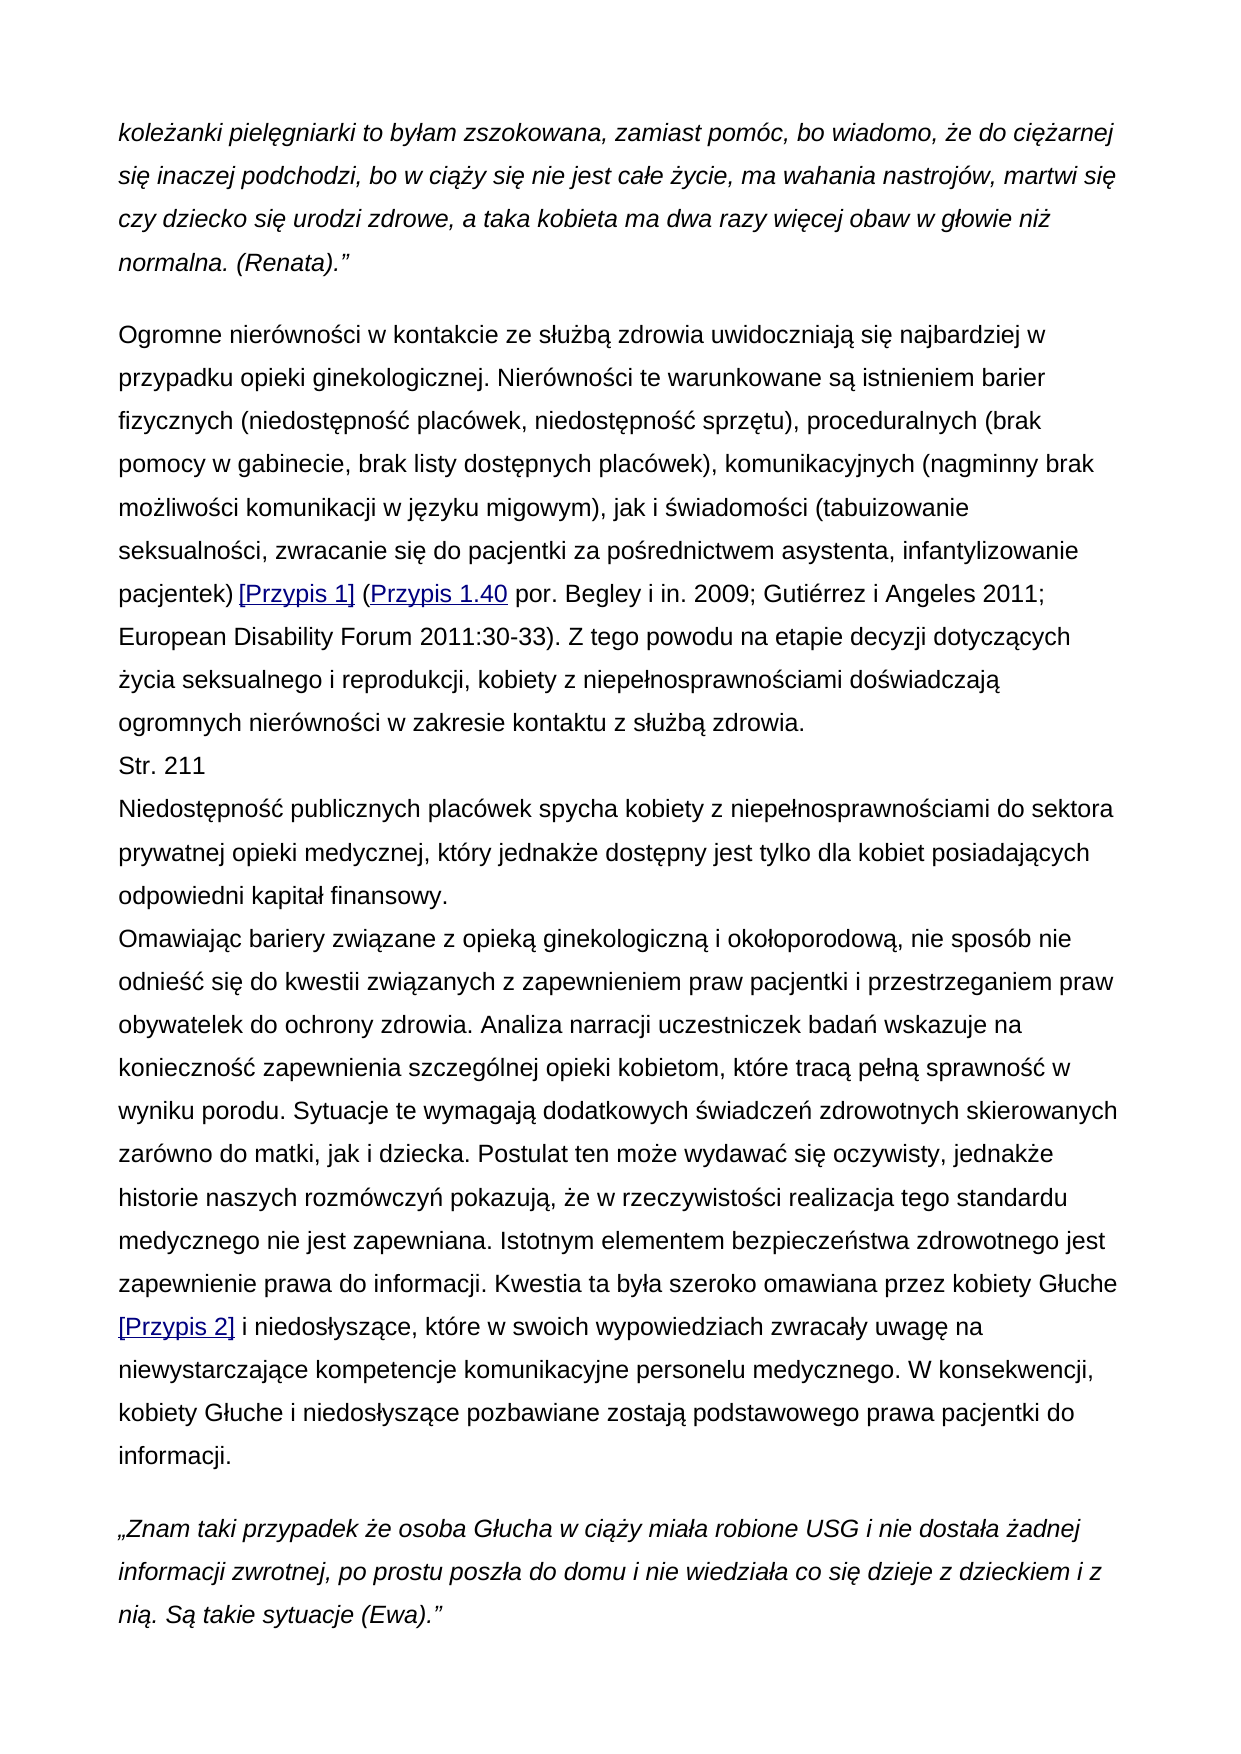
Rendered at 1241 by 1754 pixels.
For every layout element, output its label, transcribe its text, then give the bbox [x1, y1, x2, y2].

text „Znam taki przypadek że osoba Głucha w ciąży miała robione USG i nie dostała żadnej informacji zwrotnej, po prostu poszła do domu i nie wiedziała co się dzieje z dzieckiem i z nią. Są takie sytuacje (Ewa).” [118, 1514, 1122, 1629]
text koleżanki pielęgniarki to byłam zszokowana, zamiast pomóc, bo wiadomo, że do ciężarnej się inaczej podchodzi, bo w ciąży się nie jest całe życie, ma wahania nastrojów, martwi się czy dziecko się urodzi zdrowe, a taka kobieta ma dwa razy więcej obaw w głowie niż normalna. (Renata).” [118, 118, 1122, 276]
text Omawiając bariery związane z opieką ginekologiczną i okołoporodową, nie sposób nie odnieść się do kwestii związanych z zapewnieniem praw pacjentki i przestrzeganiem praw obywatelek do ochrony zdrowia. Analiza narracji uczestniczek badań wskazuje na konieczność zapewnienia szczególnej opieki kobietom, które tracą pełną sprawność w wyniku porodu. Sytuacje te wymagają dodatkowych świadczeń zdrowotnych skierowanych zarówno do matki, jak i dziecka. Postulat ten może wydawać się oczywisty, jednakże historie naszych rozmówczyń pokazują, że w rzeczywistości realizacja tego standardu medycznego nie jest zapewniana. Istotnym elementem bezpieczeństwa zdrowotnego jest zapewnienie prawa do informacji. Kwestia ta była szeroko omawiana przez kobiety Głuche [Przypis 2] i niedosłyszące, które w swoich wypowiedziach zwracały uwagę na niewystarczające kompetencje komunikacyjne personelu medycznego. W konsekwencji, kobiety Głuche i niedosłyszące pozbawiane zostają podstawowego prawa pacjentki do informacji. [118, 924, 1122, 1470]
text Niedostępność publicznych placówek spycha kobiety z niepełnosprawnościami do sektora prywatnej opieki medycznej, który jednakże dostępny jest tylko dla kobiet posiadających odpowiedni kapitał finansowy. [118, 794, 1122, 909]
text Ogromne nierówności w kontakcie ze służbą zdrowia uwidoczniają się najbardziej w przypadku opieki ginekologicznej. Nierówności te warunkowane są istnieniem barier fizycznych (niedostępność placówek, niedostępność sprzętu), proceduralnych (brak pomocy w gabinecie, brak listy dostępnych placówek), komunikacyjnych (nagminny brak możliwości komunikacji w języku migowym), jak i świadomości (tabuizowanie seksualności, zwracanie się do pacjentki za pośrednictwem asystenta, infantylizowanie pacjentek) [Przypis 1] (Przypis 1.40 por. Begley i in. 2009; Gutiérrez i Angeles 2011; European Disability Forum 2011:30-33). Z tego powodu na etapie decyzji dotyczących życia seksualnego i reprodukcji, kobiety z niepełnosprawnościami doświadczają ogromnych nierówności w zakresie kontaktu z służbą zdrowia. [118, 320, 1122, 737]
text Str. 211 [118, 751, 1122, 780]
